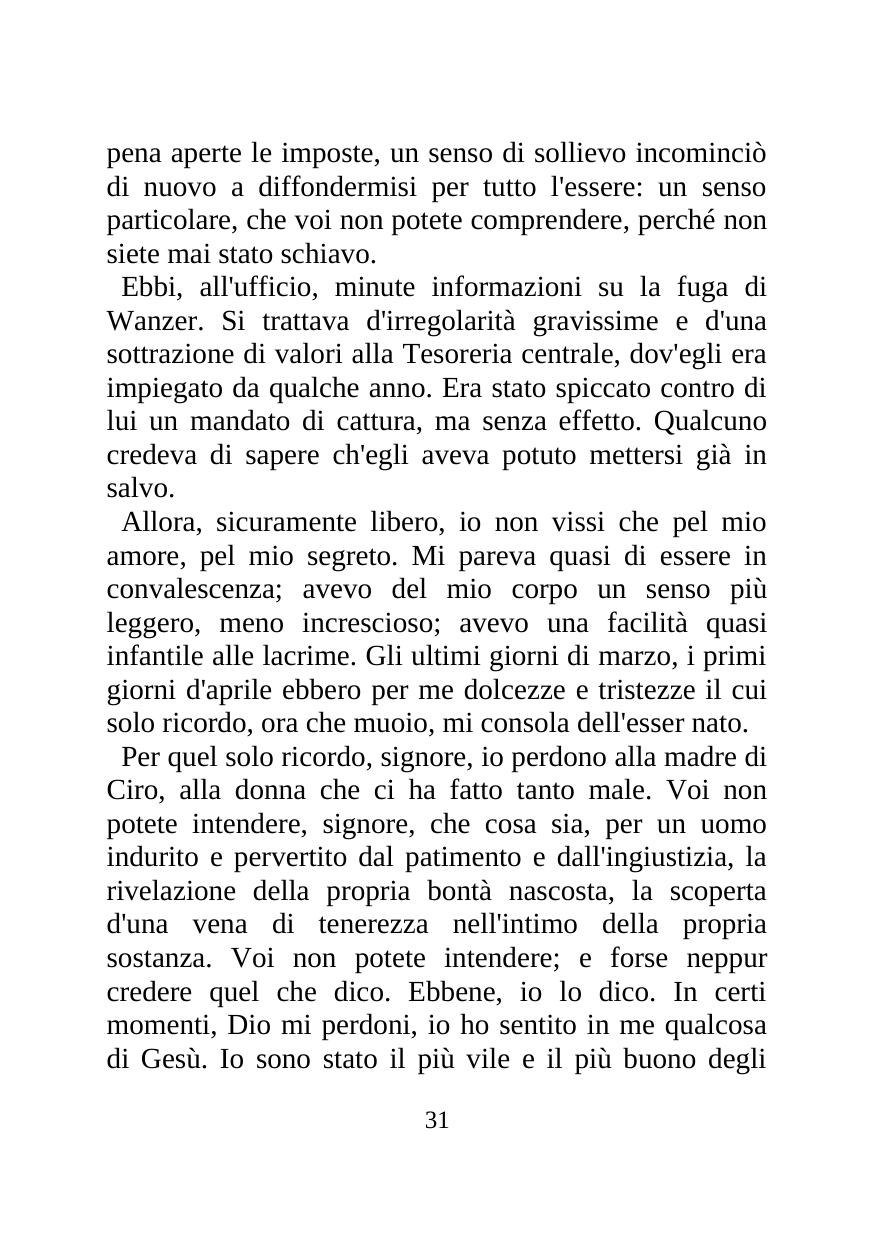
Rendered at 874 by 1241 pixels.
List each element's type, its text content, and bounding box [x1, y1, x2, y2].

text Allora, sicuramente libero, io non vissi che pel mio amore, pel mio segreto. Mi pareva quasi di essere in convalescenza; avevo del mio corpo un senso più leggero, meno increscioso; avevo una facilità quasi infantile alle lacrime. Gli ultimi giorni di marzo, i primi giorni d'aprile ebbero per me dolcezze e tristezze il cui solo ricordo, ora che muoio, mi consola dell'esser nato. [106, 504, 768, 739]
text Per quel solo ricordo, signore, io perdono alla madre di Ciro, alla donna che ci ha fatto tanto male. Voi non potete intendere, signore, che cosa sia, per un uomo indurito e pervertito dal patimento e dall'ingiustizia, la rivelazione della propria bontà nascosta, la scoperta d'una vena di tenerezza nell'intimo della propria sostanza. Voi non potete intendere; e forse neppur credere quel che dico. Ebbene, io lo dico. In certi momenti, Dio mi perdoni, io ho sentito in me qualcosa di Gesù. Io sono stato il più vile e il più buono degli [106, 739, 768, 1074]
text Ebbi, all'ufficio, minute informazioni su la fuga di Wanzer. Si trattava d'irregolarità gravissime e d'una sottrazione di valori alla Tesoreria centrale, dov'egli era impiegato da qualche anno. Era stato spiccato contro di lui un mandato di cattura, ma senza effetto. Qualcuno credeva di sapere ch'egli aveva potuto mettersi già in salvo. [106, 269, 768, 504]
text pena aperte le imposte, un senso di sollievo incominciò di nuovo a diffondermisi per tutto l'essere: un senso particolare, che voi non potete comprendere, perché non siete mai stato schiavo. [106, 135, 768, 269]
